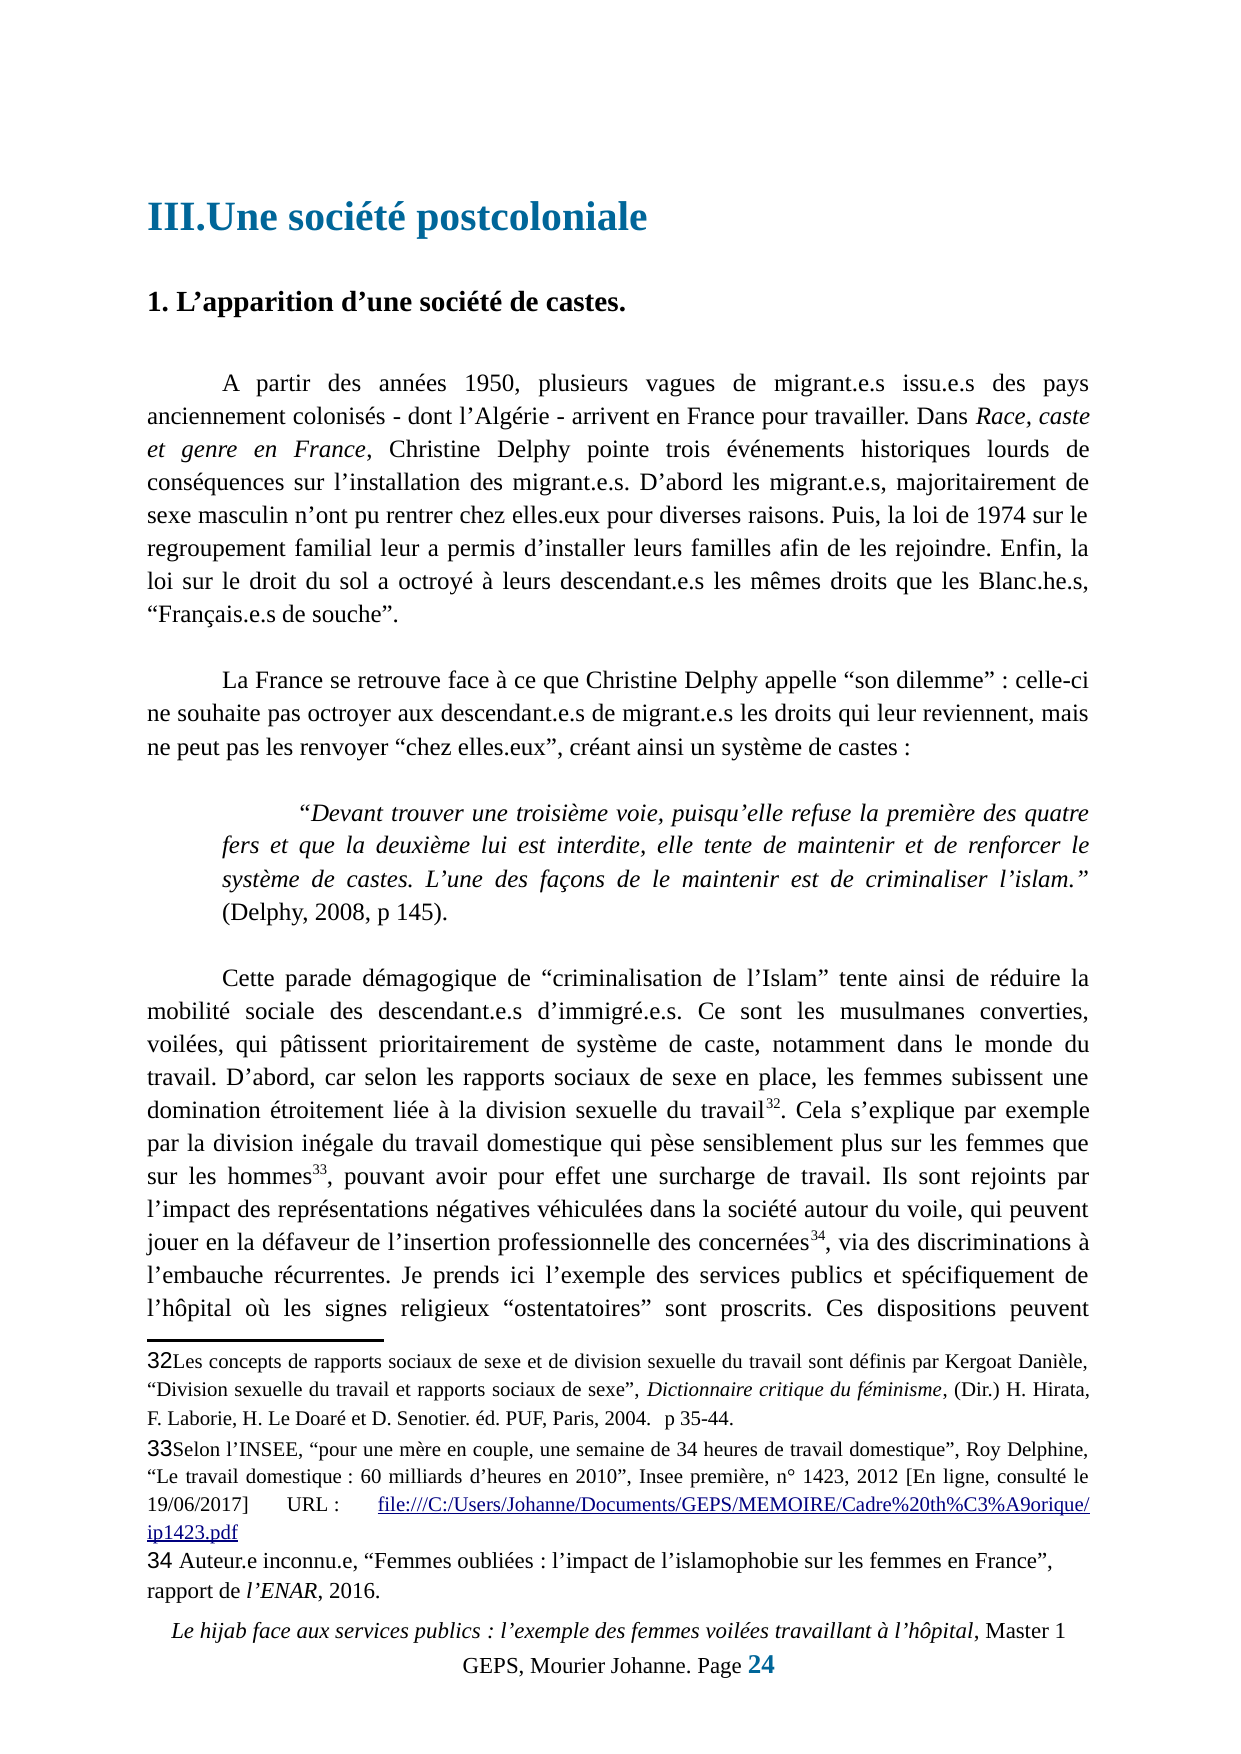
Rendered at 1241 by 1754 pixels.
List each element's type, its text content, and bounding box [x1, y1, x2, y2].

text La France se retrouve face à ce que Christine Delphy appelle “son dilemme” : celle-ci ne souhaite pas octroyer aux descendant.e.s de migrant.e.s les droits qui leur reviennent, mais ne peut pas les renvoyer “chez elles.eux”, créant ainsi un système de castes : [147, 666, 1090, 760]
text Auteur.e inconnu.e, “Femmes oubliées : l’impact de l’islamophobie sur les femmes en France”, rapport de l’ENAR, 2016. [147, 1547, 1090, 1604]
subtitle III.Une société postcoloniale [147, 192, 1090, 239]
text A partir des années 1950, plusieurs vagues de migrant.e.s issu.e.s des pays anciennement colonisés - dont l’Algérie - arrivent en France pour travailler. Dans Race, caste et genre en France, Christine Delphy pointe trois événements historiques lourds de conséquences sur l’installation des migrant.e.s. D’abord les migrant.e.s, majoritairement de sexe masculin n’ont pu rentrer chez elles.eux pour diverses raisons. Puis, la loi de 1974 sur le regroupement familial leur a permis d’installer leurs familles afin de les rejoindre. Enfin, la loi sur le droit du sol a octroyé à leurs descendant.e.s les mêmes droits que les Blanc.he.s, “Français.e.s de souche”. [147, 368, 1090, 628]
text Selon l’INSEE, “pour une mère en couple, une semaine de 34 heures de travail domestique”, Roy Delphine, “Le travail domestique : 60 milliards d’heures en 2010”, Insee première, n° 1423, 2012 [En ligne, consulté le 19/06/2017] URL : file:///C:/Users/Johanne/Documents/GEPS/MEMOIRE/Cadre%20th%C3%A9orique/ip1423.pdf [147, 1434, 1090, 1544]
text Les concepts de rapports sociaux de sexe et de division sexuelle du travail sont définis par Kergoat Danièle, “Division sexuelle du travail et rapports sociaux de sexe”, Dictionnaire critique du féminisme, (Dir.) H. Hirata, F. Laborie, H. Le Doaré et D. Senotier. éd. PUF, Paris, 2004. p 35-44. [147, 1347, 1090, 1431]
text “Devant trouver une troisième voie, puisqu’elle refuse la première des quatre fers et que la deuxième lui est interdite, elle tente de maintenir et de renforcer le système de castes. L’une des façons de le maintenir est de criminaliser l’islam.” (Delphy, 2008, p 145). [222, 798, 1090, 925]
subtitle 1. L’apparition d’une société de castes. [147, 284, 1090, 318]
text Cette parade démagogique de “criminalisation de l’Islam” tente ainsi de réduire la mobilité sociale des descendant.e.s d’immigré.e.s. Ce sont les musulmanes converties, voilées, qui pâtissent prioritairement de système de caste, notamment dans le monde du travail. D’abord, car selon les rapports sociaux de sexe en place, les femmes subissent une domination étroitement liée à la division sexuelle du travail. Cela s’explique par exemple par la division inégale du travail domestique qui pèse sensiblement plus sur les femmes que sur les hommes, pouvant avoir pour effet une surcharge de travail. Ils sont rejoints par l’impact des représentations négatives véhiculées dans la société autour du voile, qui peuvent jouer en la défaveur de l’insertion professionnelle des concernées, via des discriminations à l’embauche récurrentes. Je prends ici l’exemple des services publics et spécifiquement de l’hôpital où les signes religieux “ostentatoires” sont proscrits. Ces dispositions peuvent [147, 963, 1090, 1322]
